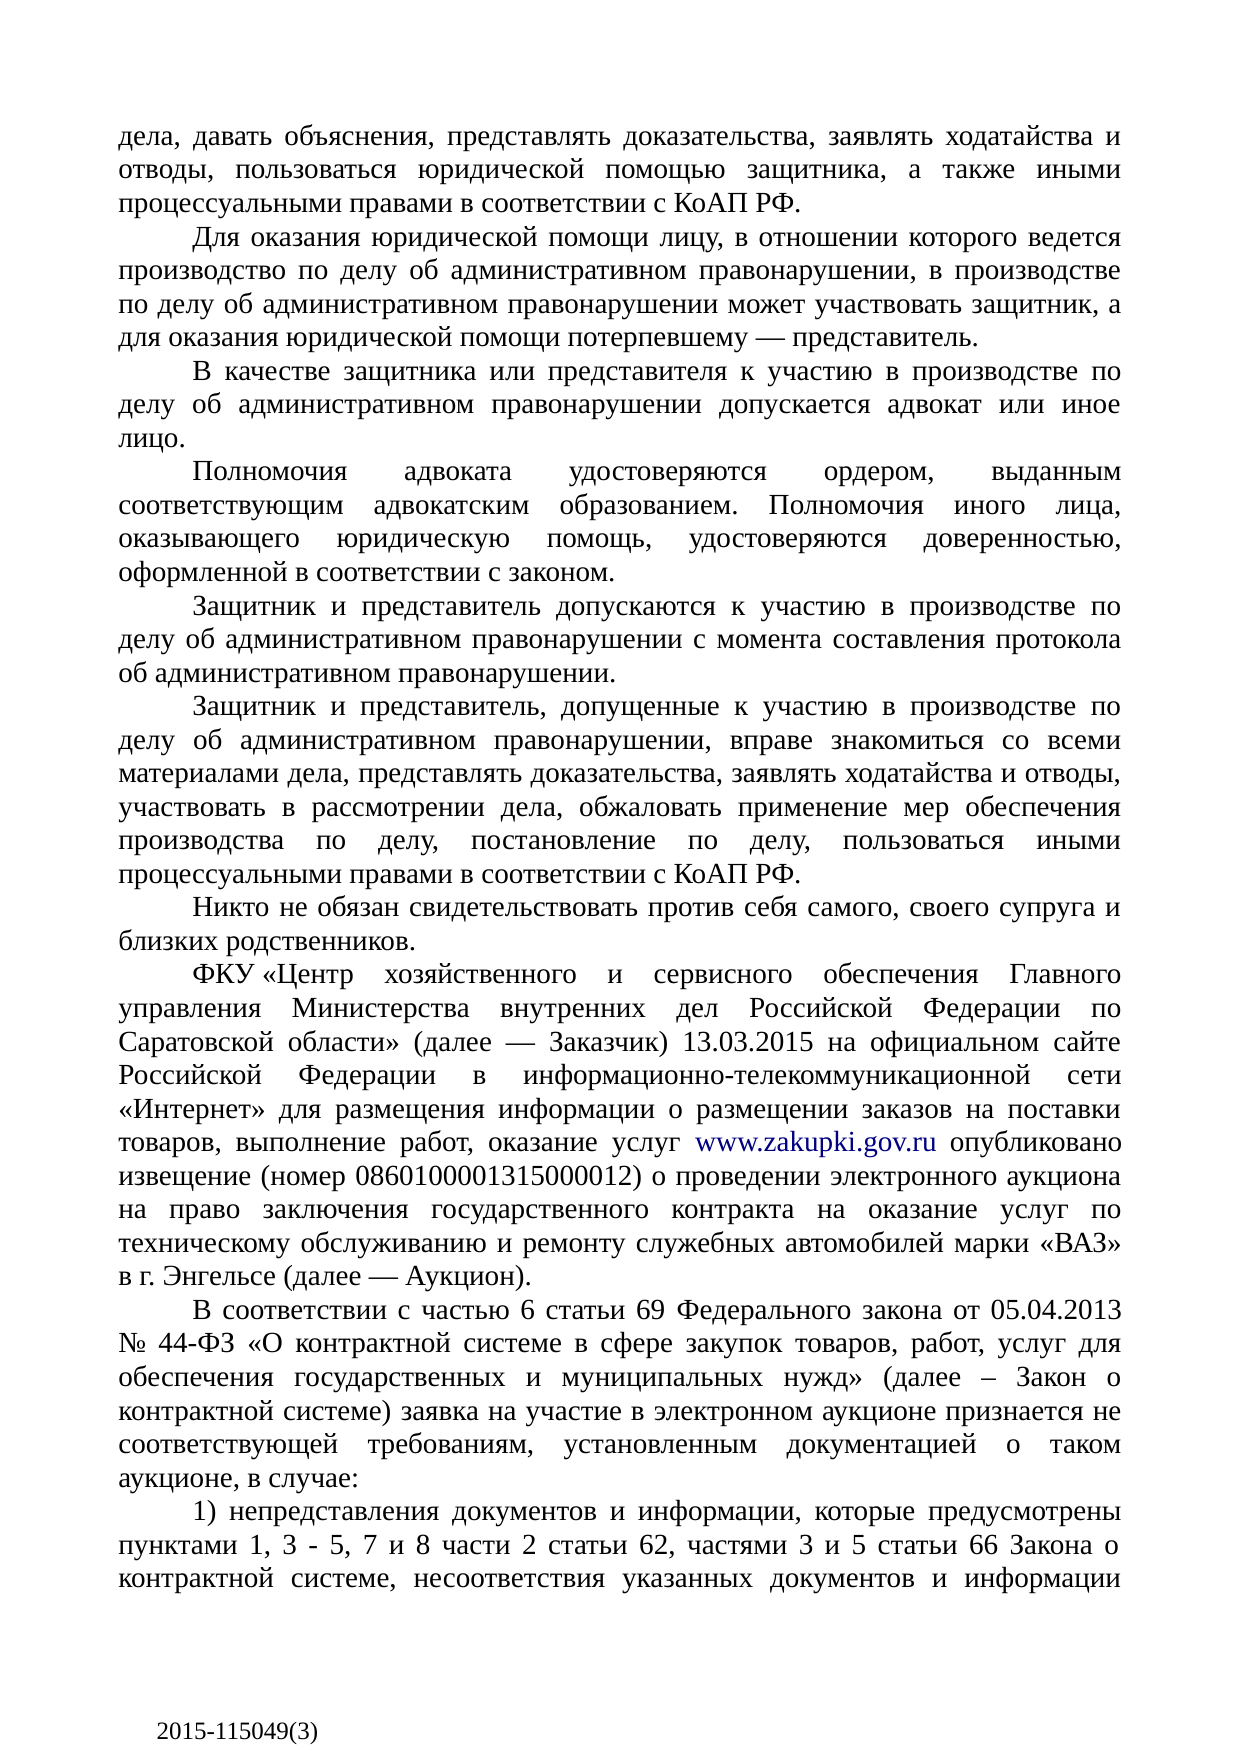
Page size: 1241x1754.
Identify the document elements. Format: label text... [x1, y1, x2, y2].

text Защитник и представитель допускаются к участию в производстве по делу об административном правонарушении с момента составления протокола об административном правонарушении. [118, 588, 1122, 688]
text 1) непредставления документов и информации, которые предусмотрены пунктами 1, 3 - 5, 7 и 8 части 2 статьи 62, частями 3 и 5 статьи 66 Закона о контрактной системе, несоответствия указанных документов и информации [118, 1493, 1122, 1594]
text дела, давать объяснения, представлять доказательства, заявлять ходатайства и отводы, пользоваться юридической помощью защитника, а также иными процессуальными правами в соответствии с КоАП РФ. [118, 118, 1122, 219]
text ФКУ «Центр хозяйственного и сервисного обеспечения Главного управления Министерства внутренних дел Российской Федерации по Саратовской области» (далее — Заказчик) 13.03.2015 на официальном сайте Российской Федерации в информационно-телекоммуникационной сети «Интернет» для размещения информации о размещении заказов на поставки товаров, выполнение работ, оказание услуг www.zakupki.gov.ru опубликовано извещение (номер 0860100001315000012) о проведении электронного аукциона на право заключения государственного контракта на оказание услуг по техническому обслуживанию и ремонту служебных автомобилей марки «ВАЗ» в г. Энгельсе (далее — Аукцион). [118, 957, 1122, 1292]
text Для оказания юридической помощи лицу, в отношении которого ведется производство по делу об административном правонарушении, в производстве по делу об административном правонарушении может участвовать защитник, а для оказания юридической помощи потерпевшему — представитель. [118, 219, 1122, 353]
text Защитник и представитель, допущенные к участию в производстве по делу об административном правонарушении, вправе знакомиться со всеми материалами дела, представлять доказательства, заявлять ходатайства и отводы, участвовать в рассмотрении дела, обжаловать применение мер обеспечения производства по делу, постановление по делу, пользоваться иными процессуальными правами в соответствии с КоАП РФ. [118, 688, 1122, 889]
text В соответствии с частью 6 статьи 69 Федерального закона от 05.04.2013 № 44-ФЗ «О контрактной системе в сфере закупок товаров, работ, услуг для обеспечения государственных и муниципальных нужд» (далее – Закон о контрактной системе) заявка на участие в электронном аукционе признается не соответствующей требованиям, установленным документацией о таком аукционе, в случае: [118, 1292, 1122, 1493]
text Никто не обязан свидетельствовать против себя самого, своего супруга и близких родственников. [118, 889, 1122, 957]
text В качестве защитника или представителя к участию в производстве по делу об административном правонарушении допускается адвокат или иное лицо. [118, 353, 1122, 453]
text Полномочия адвоката удостоверяются ордером, выданным соответствующим адвокатским образованием. Полномочия иного лица, оказывающего юридическую помощь, удостоверяются доверенностью, оформленной в соответствии с законом. [118, 453, 1122, 588]
